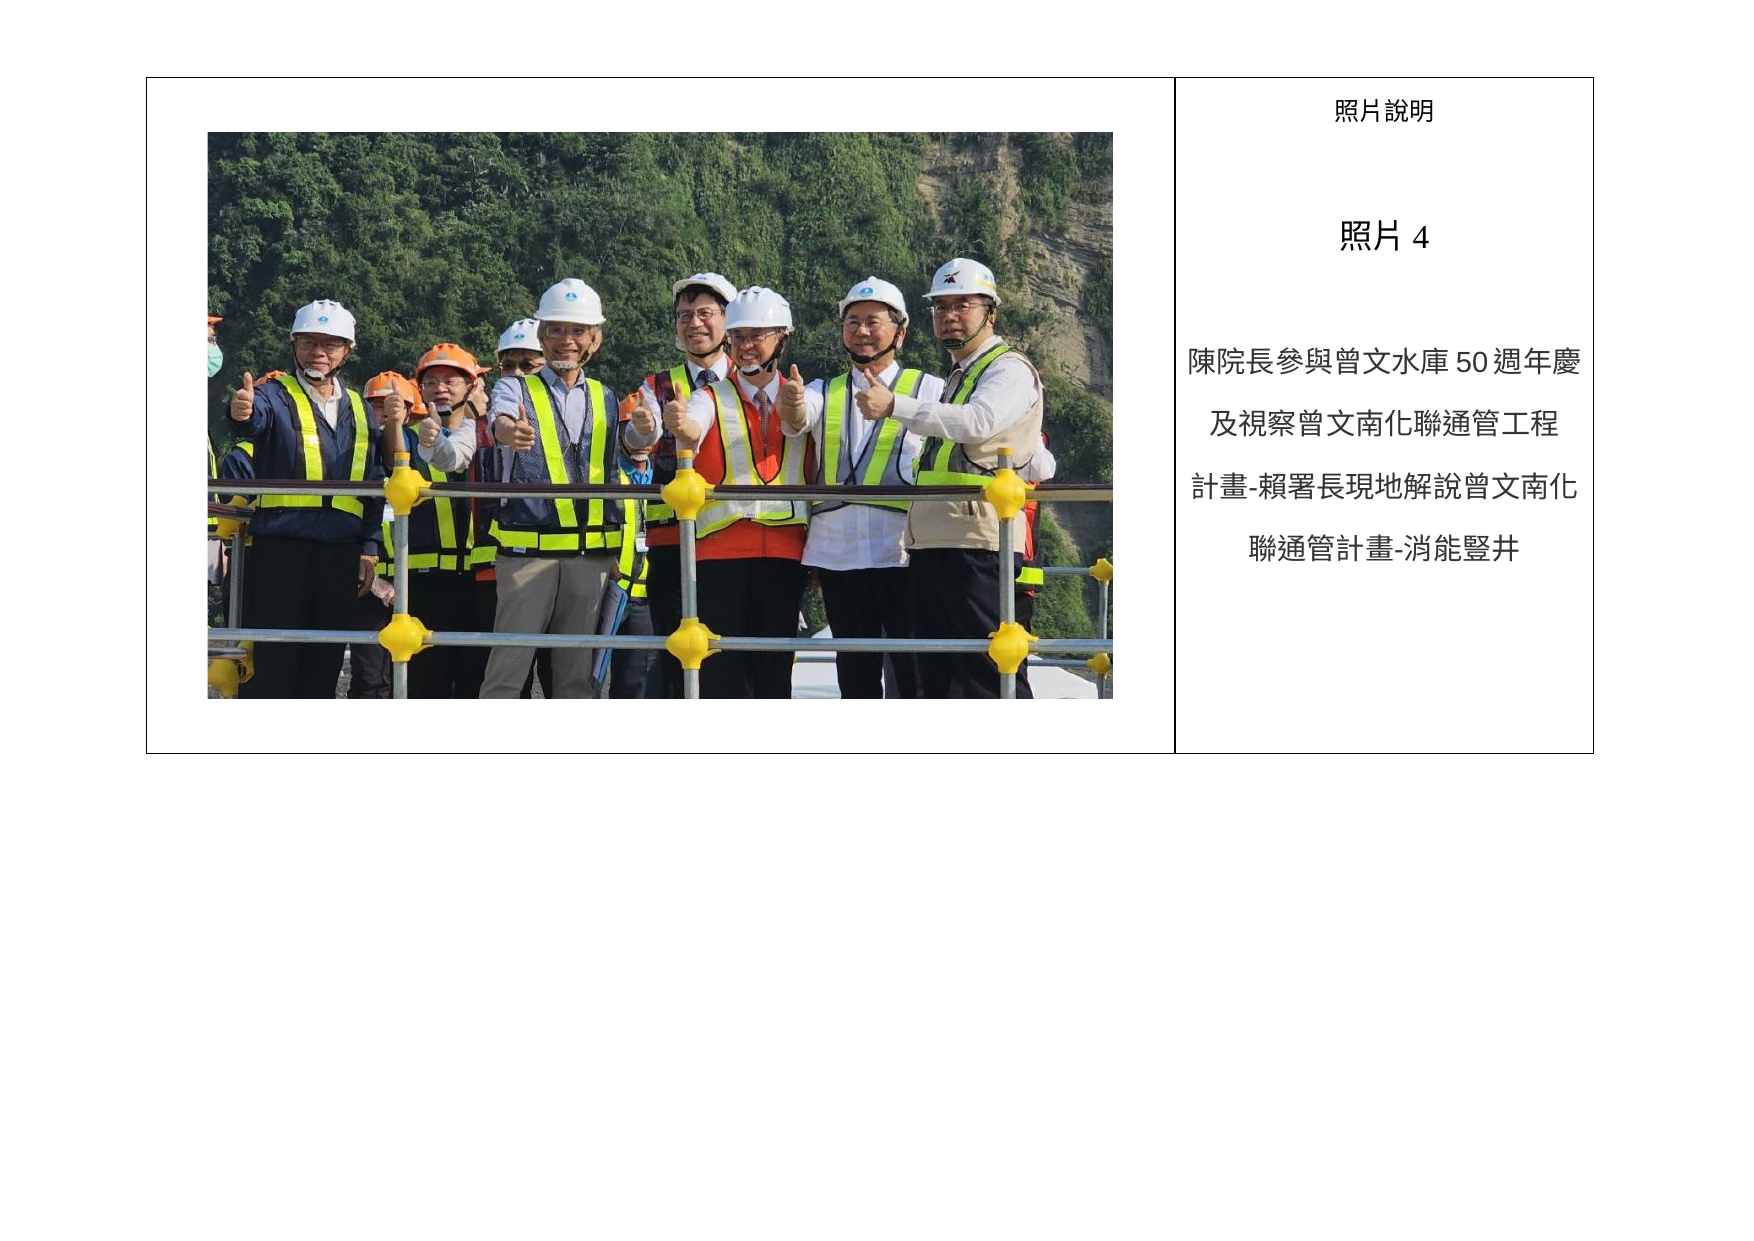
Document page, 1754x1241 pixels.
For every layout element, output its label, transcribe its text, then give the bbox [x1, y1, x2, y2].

table_header [147, 78, 1174, 753]
picture [207, 132, 1113, 699]
table_header 照片說明 照片4 陳院長參與曾文水庫50週年慶及視察曾文南化聯通管工程 計畫-賴署長現地解說曾文南化聯通管計畫-消能豎井 [1176, 78, 1593, 753]
